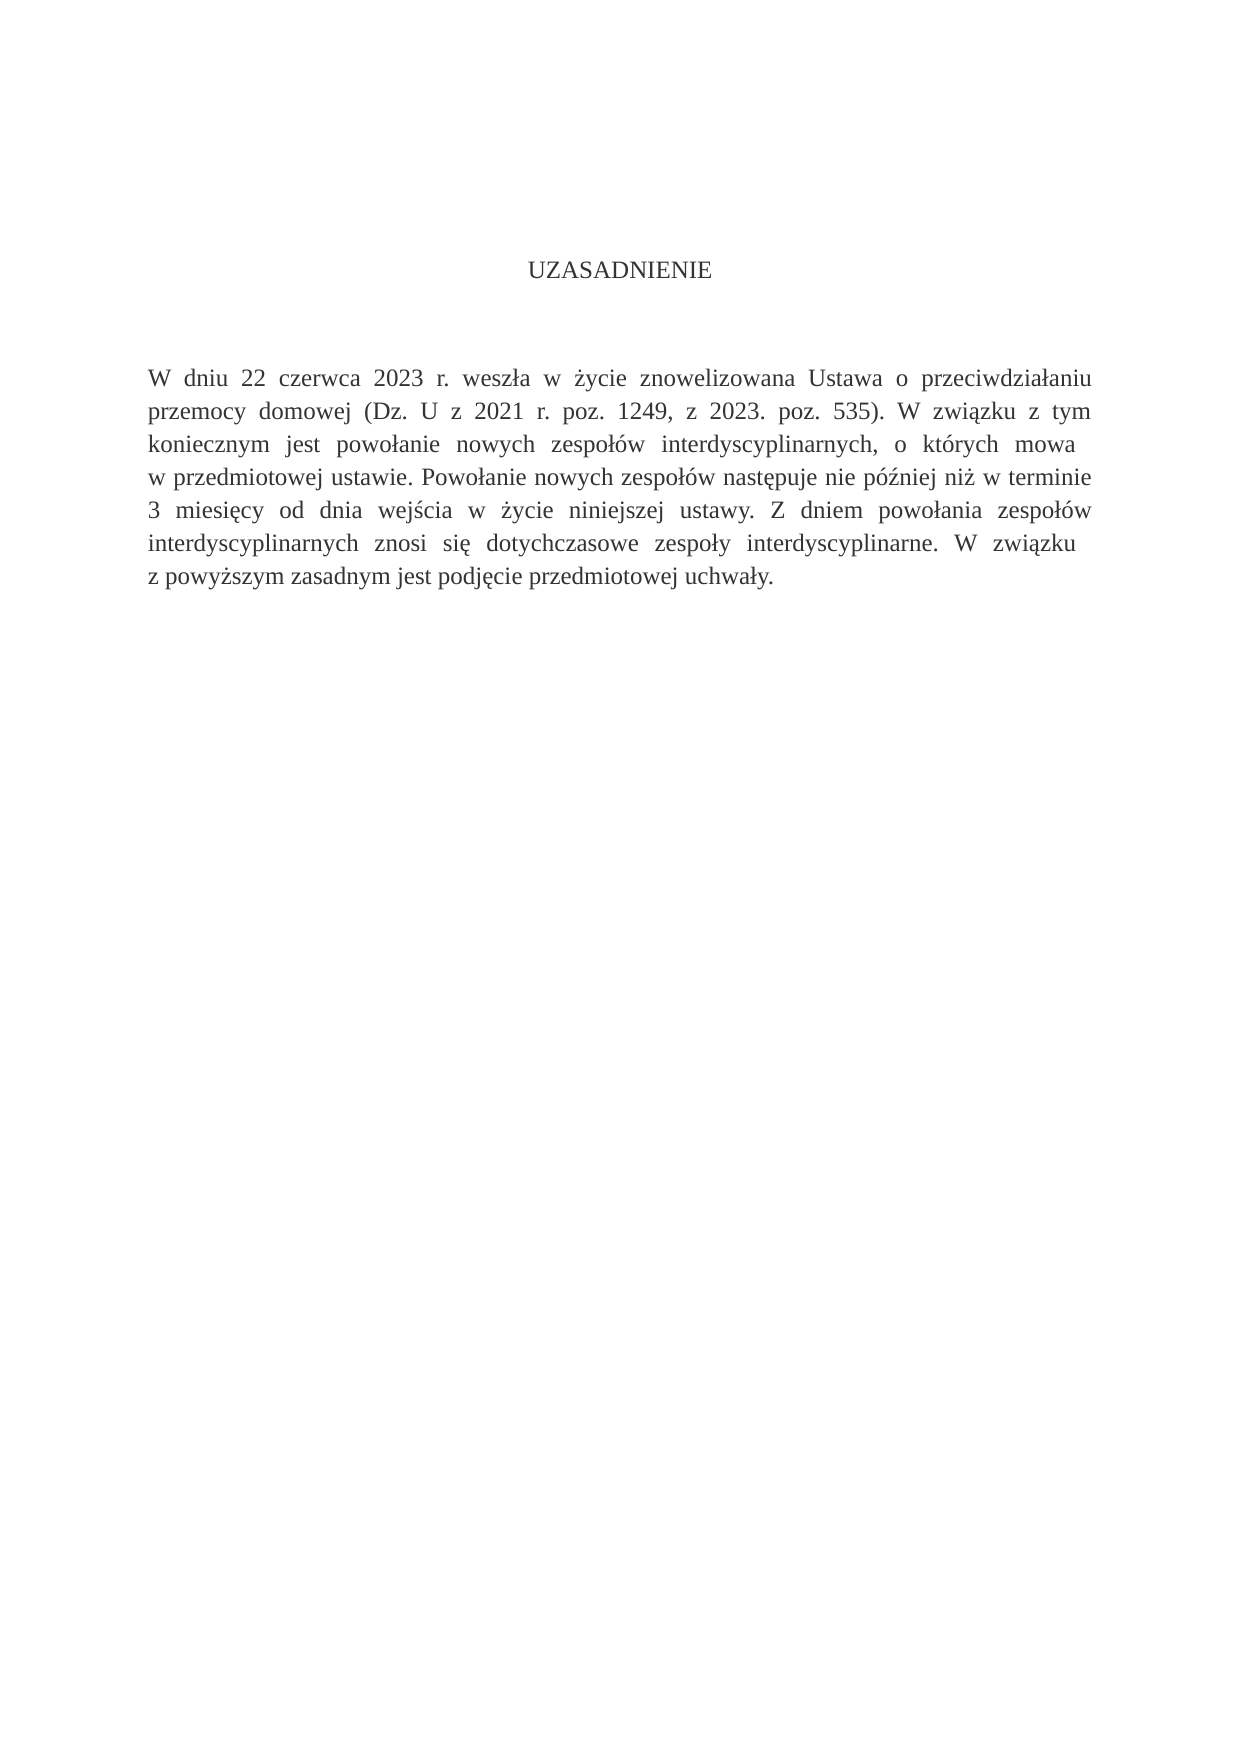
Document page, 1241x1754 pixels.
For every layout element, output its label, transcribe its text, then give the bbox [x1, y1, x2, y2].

text W dniu 22 czerwca 2023 r. weszła w życie znowelizowana Ustawa o przeciwdziałaniu przemocy domowej (Dz. U z 2021 r. poz. 1249, z 2023. poz. 535). W związku z tym koniecznym jest powołanie nowych zespołów interdyscyplinarnych, o których mowa w przedmiotowej ustawie. Powołanie nowych zespołów następuje nie później niż w terminie 3 miesięcy od dnia wejścia w życie niniejszej ustawy. Z dniem powołania zespołów interdyscyplinarnych znosi się dotychczasowe zespoły interdyscyplinarne. W związku z powyższym zasadnym jest podjęcie przedmiotowej uchwały. [148, 363, 1093, 590]
text UZASADNIENIE [148, 255, 1093, 284]
